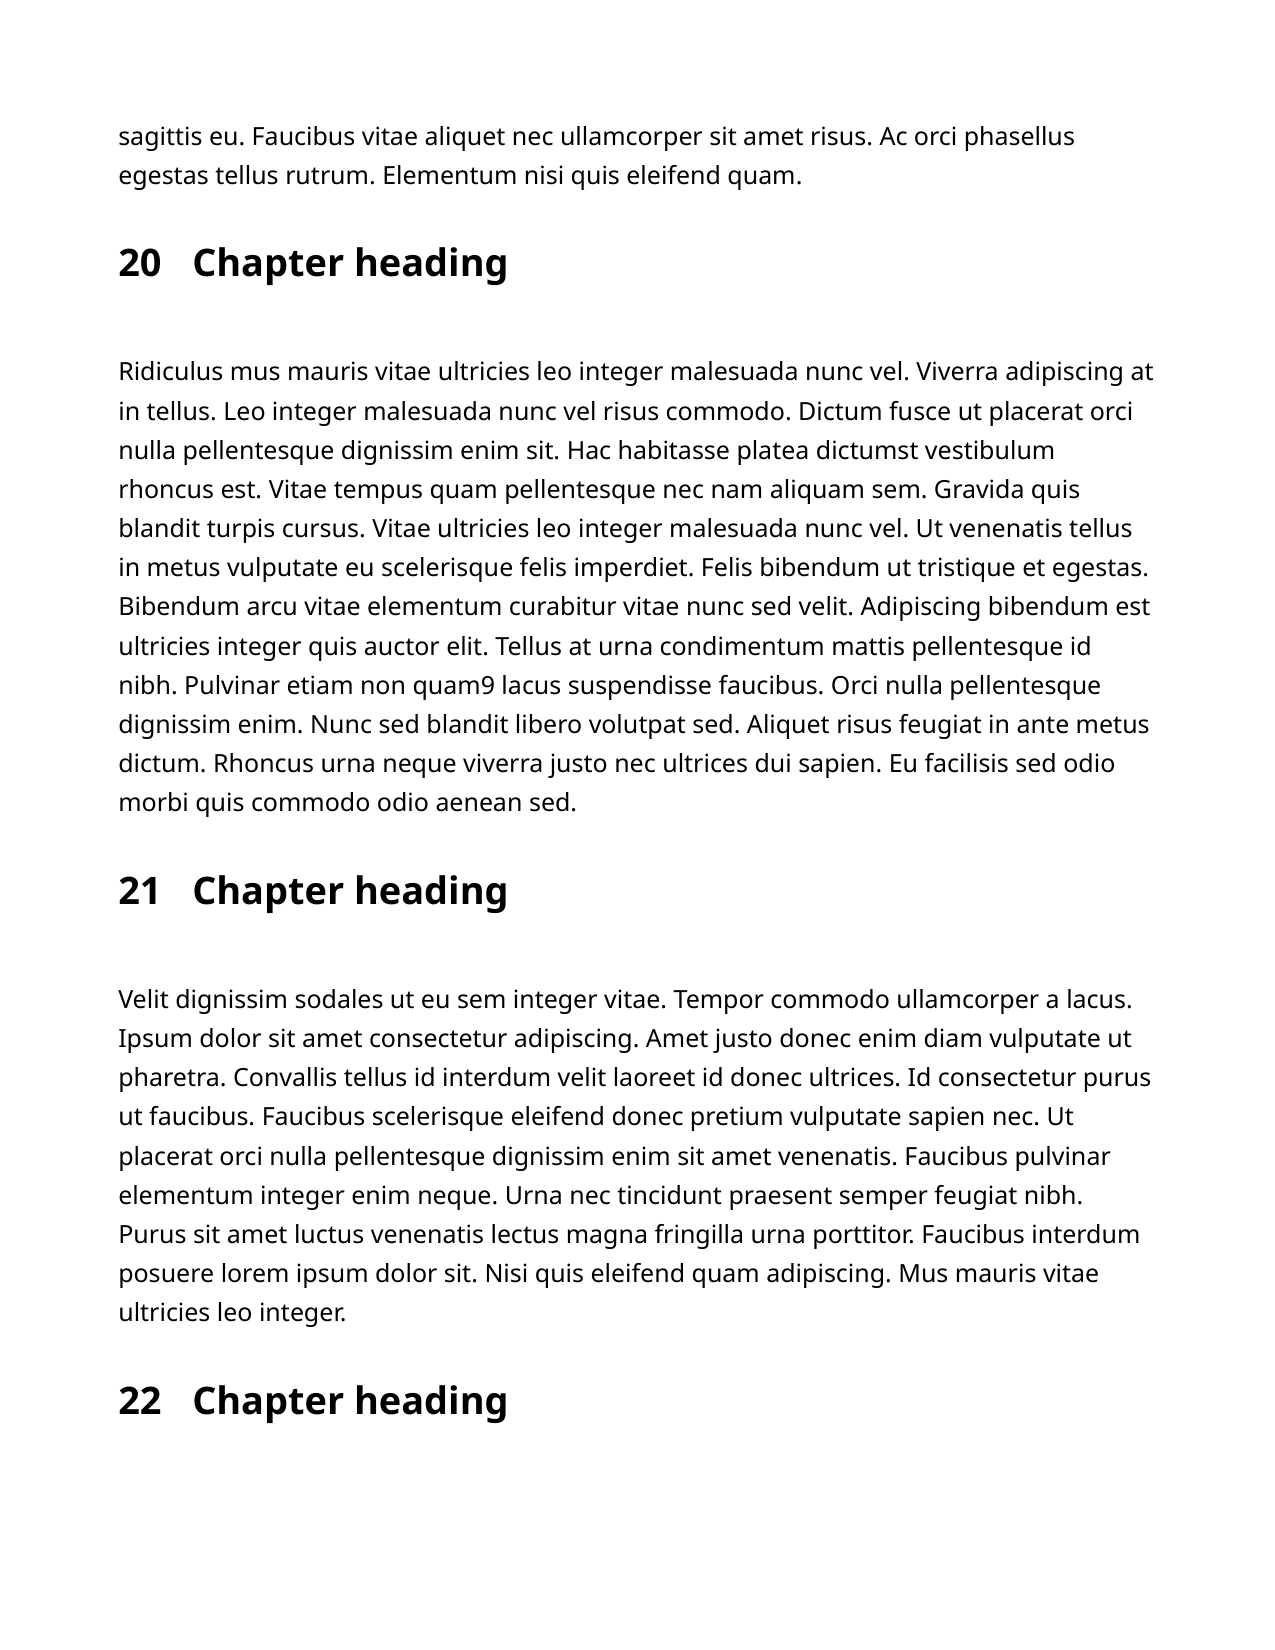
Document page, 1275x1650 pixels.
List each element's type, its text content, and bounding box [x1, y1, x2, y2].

text Velit dignissim sodales ut eu sem integer vitae. Tempor commodo ullamcorper a lacus. Ipsum dolor sit amet consectetur adipiscing. Amet justo donec enim diam vulputate ut pharetra. Convallis tellus id interdum velit laoreet id donec ultrices. Id consectetur purus ut faucibus. Faucibus scelerisque eleifend donec pretium vulputate sapien nec. Ut placerat orci nulla pellentesque dignissim enim sit amet venenatis. Faucibus pulvinar elementum integer enim neque. Urna nec tincidunt praesent semper feugiat nibh. Purus sit amet luctus venenatis lectus magna fringilla urna porttitor. Faucibus interdum posuere lorem ipsum dolor sit. Nisi quis eleifend quam adipiscing. Mus mauris vitae ultricies leo integer. [118, 981, 1157, 1329]
text sagittis eu. Faucibus vitae aliquet nec ullamcorper sit amet risus. Ac orci phasellus egestas tellus rutrum. Elementum nisi quis eleifend quam. [118, 118, 1157, 191]
subtitle Chapter heading [118, 1373, 1157, 1425]
subtitle Chapter heading [118, 863, 1157, 915]
text Ridiculus mus mauris vitae ultricies leo integer malesuada nunc vel. Viverra adipiscing at in tellus. Leo integer malesuada nunc vel risus commodo. Dictum fusce ut placerat orci nulla pellentesque dignissim enim sit. Hac habitasse platea dictumst vestibulum rhoncus est. Vitae tempus quam pellentesque nec nam aliquam sem. Gravida quis blandit turpis cursus. Vitae ultricies leo integer malesuada nunc vel. Ut venenatis tellus in metus vulputate eu scelerisque felis imperdiet. Felis bibendum ut tristique et egestas. Bibendum arcu vitae elementum curabitur vitae nunc sed velit. Adipiscing bibendum est ultricies integer quis auctor elit. Tellus at urna condimentum mattis pellentesque id nibh. Pulvinar etiam non quam9 lacus suspendisse faucibus. Orci nulla pellentesque dignissim enim. Nunc sed blandit libero volutpat sed. Aliquet risus feugiat in ante metus dictum. Rhoncus urna neque viverra justo nec ultrices dui sapien. Eu facilisis sed odio morbi quis commodo odio aenean sed. [118, 354, 1157, 819]
subtitle Chapter heading [118, 236, 1157, 288]
